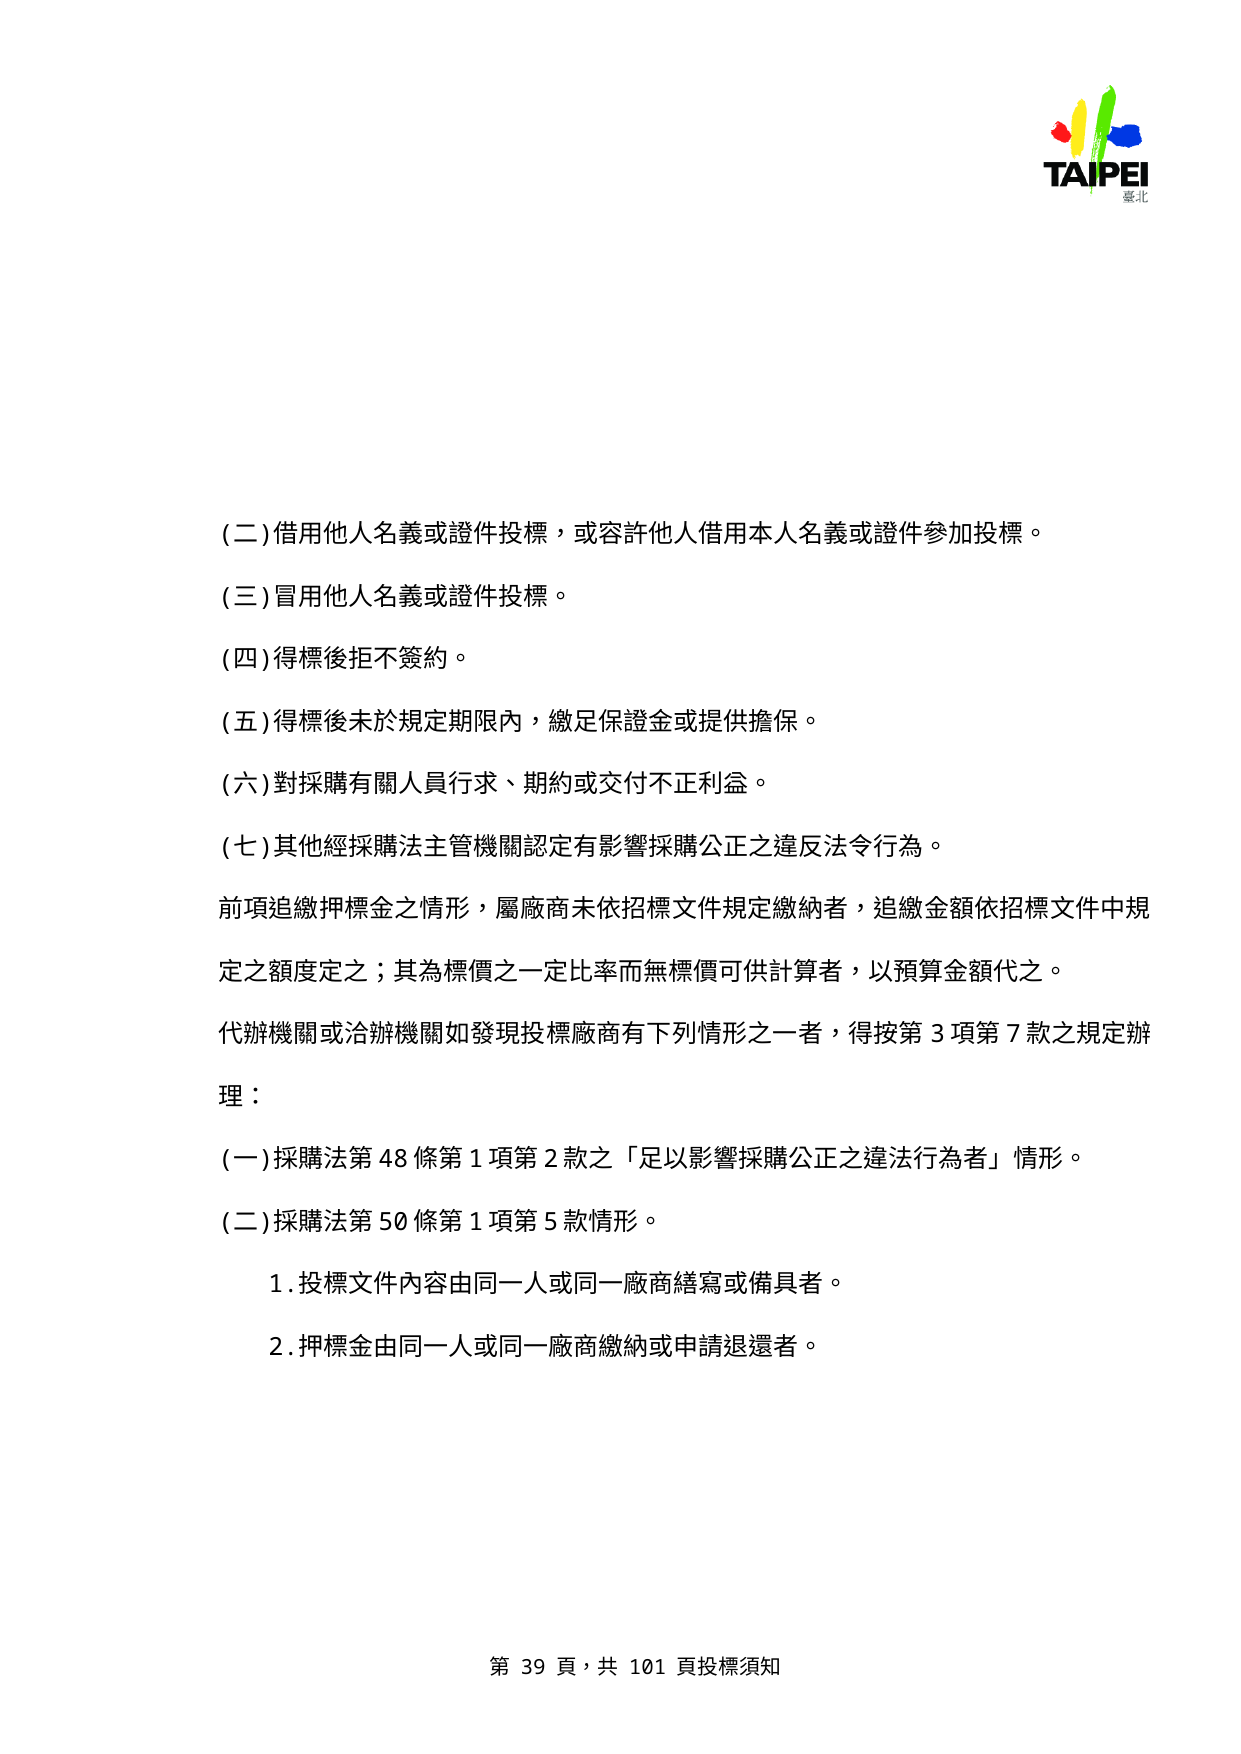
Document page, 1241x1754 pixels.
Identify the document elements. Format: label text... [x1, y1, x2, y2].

text 代辦機關或洽辦機關如發現投標廠商有下列情形之一者，得按第3項第7款之規定辦理： [218, 990, 1152, 1115]
text (四)得標後拒不簽約。 [218, 615, 1152, 678]
text (七)其他經採購法主管機關認定有影響採購公正之違反法令行為。 [218, 803, 1152, 865]
text 2.押標金由同一人或同一廠商繳納或申請退還者。 [268, 1303, 1152, 1365]
text 1.投標文件內容由同一人或同一廠商繕寫或備具者。 [268, 1240, 1152, 1303]
text (二)採購法第50條第1項第5款情形。 [218, 1178, 1152, 1240]
text (一)採購法第48條第1項第2款之「足以影響採購公正之違法行為者」情形。 [218, 1115, 1152, 1178]
text (六)對採購有關人員行求、期約或交付不正利益。 [218, 740, 1152, 803]
text (三)冒用他人名義或證件投標。 [218, 553, 1152, 615]
text (五)得標後未於規定期限內，繳足保證金或提供擔保。 [218, 678, 1152, 740]
text (二)借用他人名義或證件投標，或容許他人借用本人名義或證件參加投標。 [218, 490, 1152, 553]
text 前項追繳押標金之情形，屬廠商未依招標文件規定繳納者，追繳金額依招標文件中規定之額度定之；其為標價之一定比率而無標價可供計算者，以預算金額代之。 [218, 865, 1152, 990]
